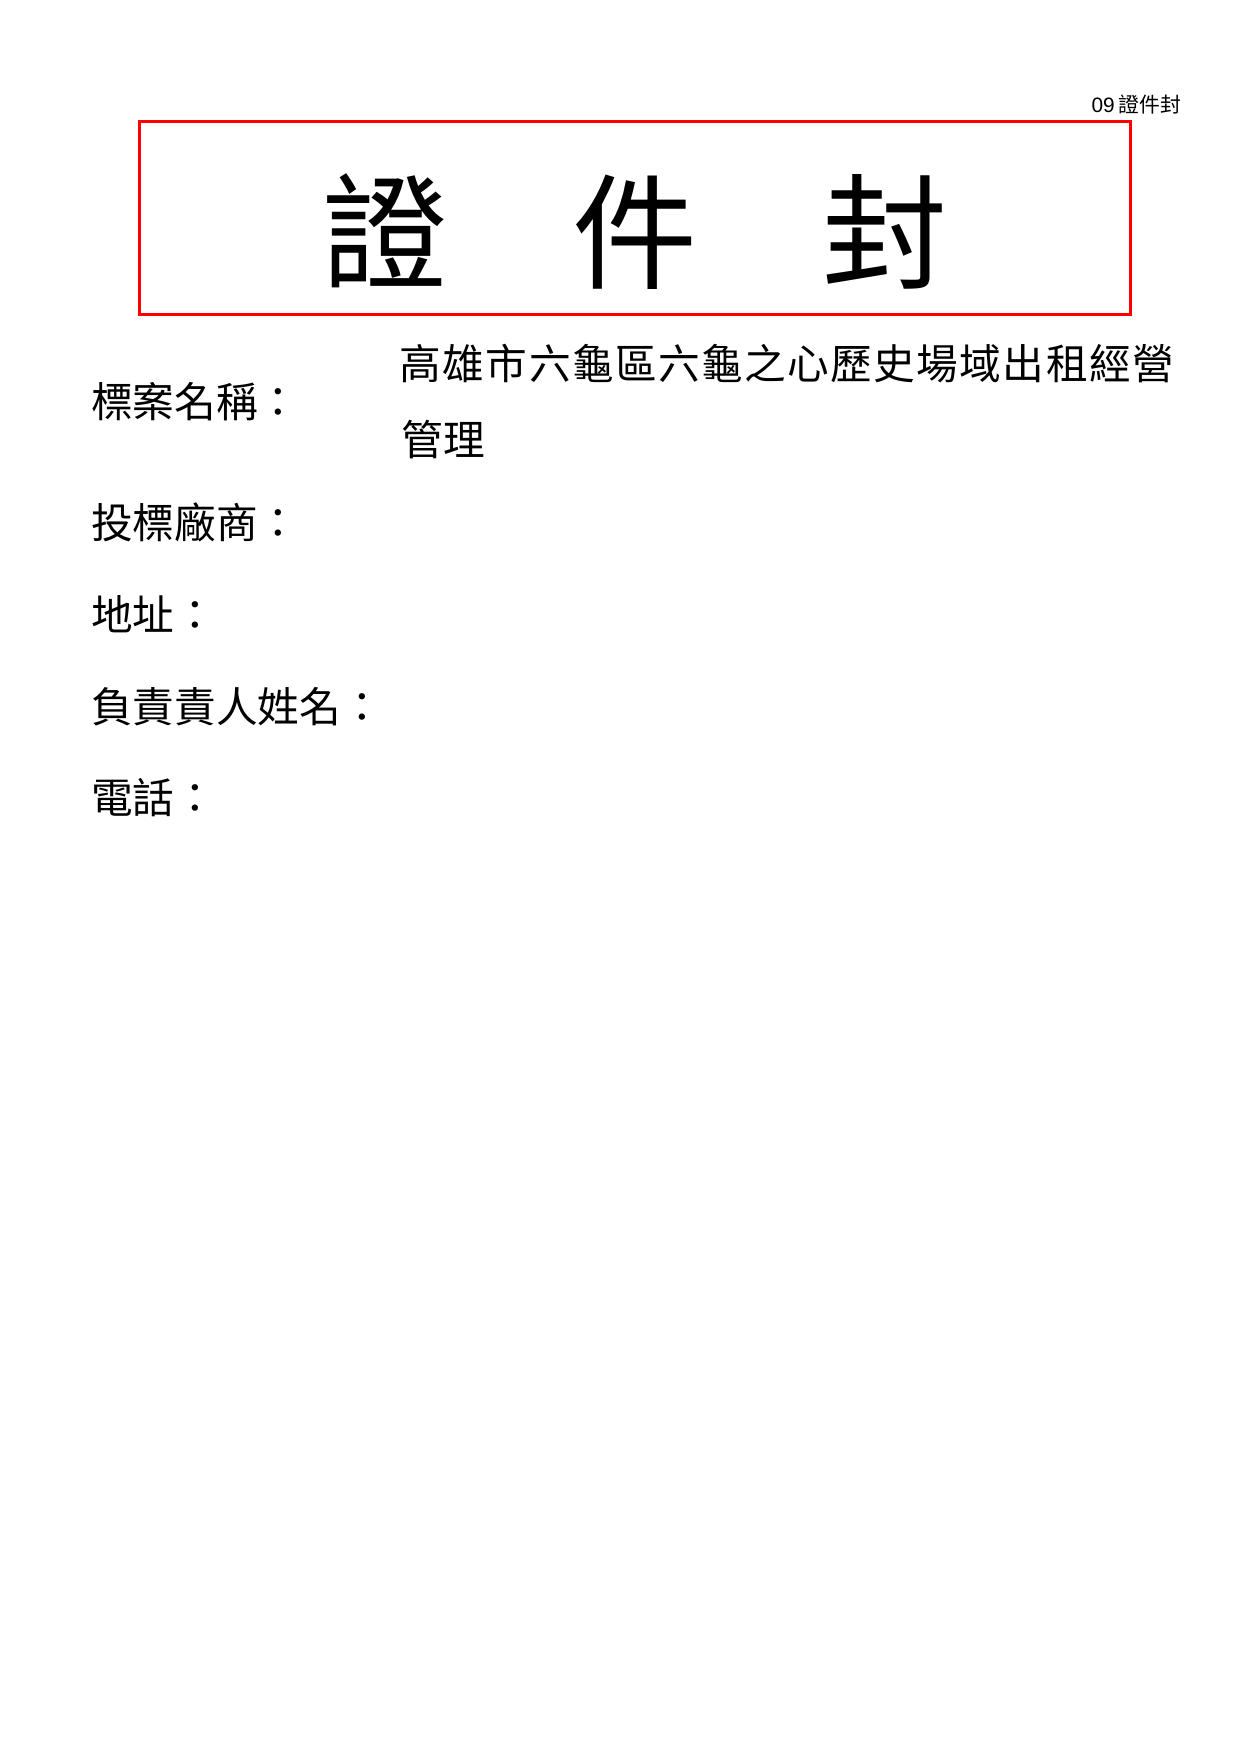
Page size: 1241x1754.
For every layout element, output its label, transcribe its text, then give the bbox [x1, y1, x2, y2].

table_cell [397, 469, 1178, 560]
table_cell 高雄市六龜區六龜之心歷史場域出租經營管理 [397, 313, 1178, 468]
table_cell [397, 744, 1178, 835]
table_cell [397, 560, 1178, 652]
table_cell 負責責人姓名： [88, 652, 397, 743]
table_cell [1178, 744, 1182, 835]
table_cell [1178, 313, 1182, 468]
table_cell [1178, 469, 1182, 560]
table_cell [1178, 652, 1182, 743]
table_cell [88, 120, 138, 313]
table_cell 電話： [88, 744, 397, 835]
table_cell 證件封 [141, 123, 1129, 313]
table_cell 標案名稱： [88, 313, 397, 468]
table_cell 投標廠商： [88, 469, 397, 560]
table_cell [397, 652, 1178, 743]
table_cell [1132, 120, 1182, 313]
table_cell [1178, 560, 1182, 652]
table_cell 地址： [88, 560, 397, 652]
